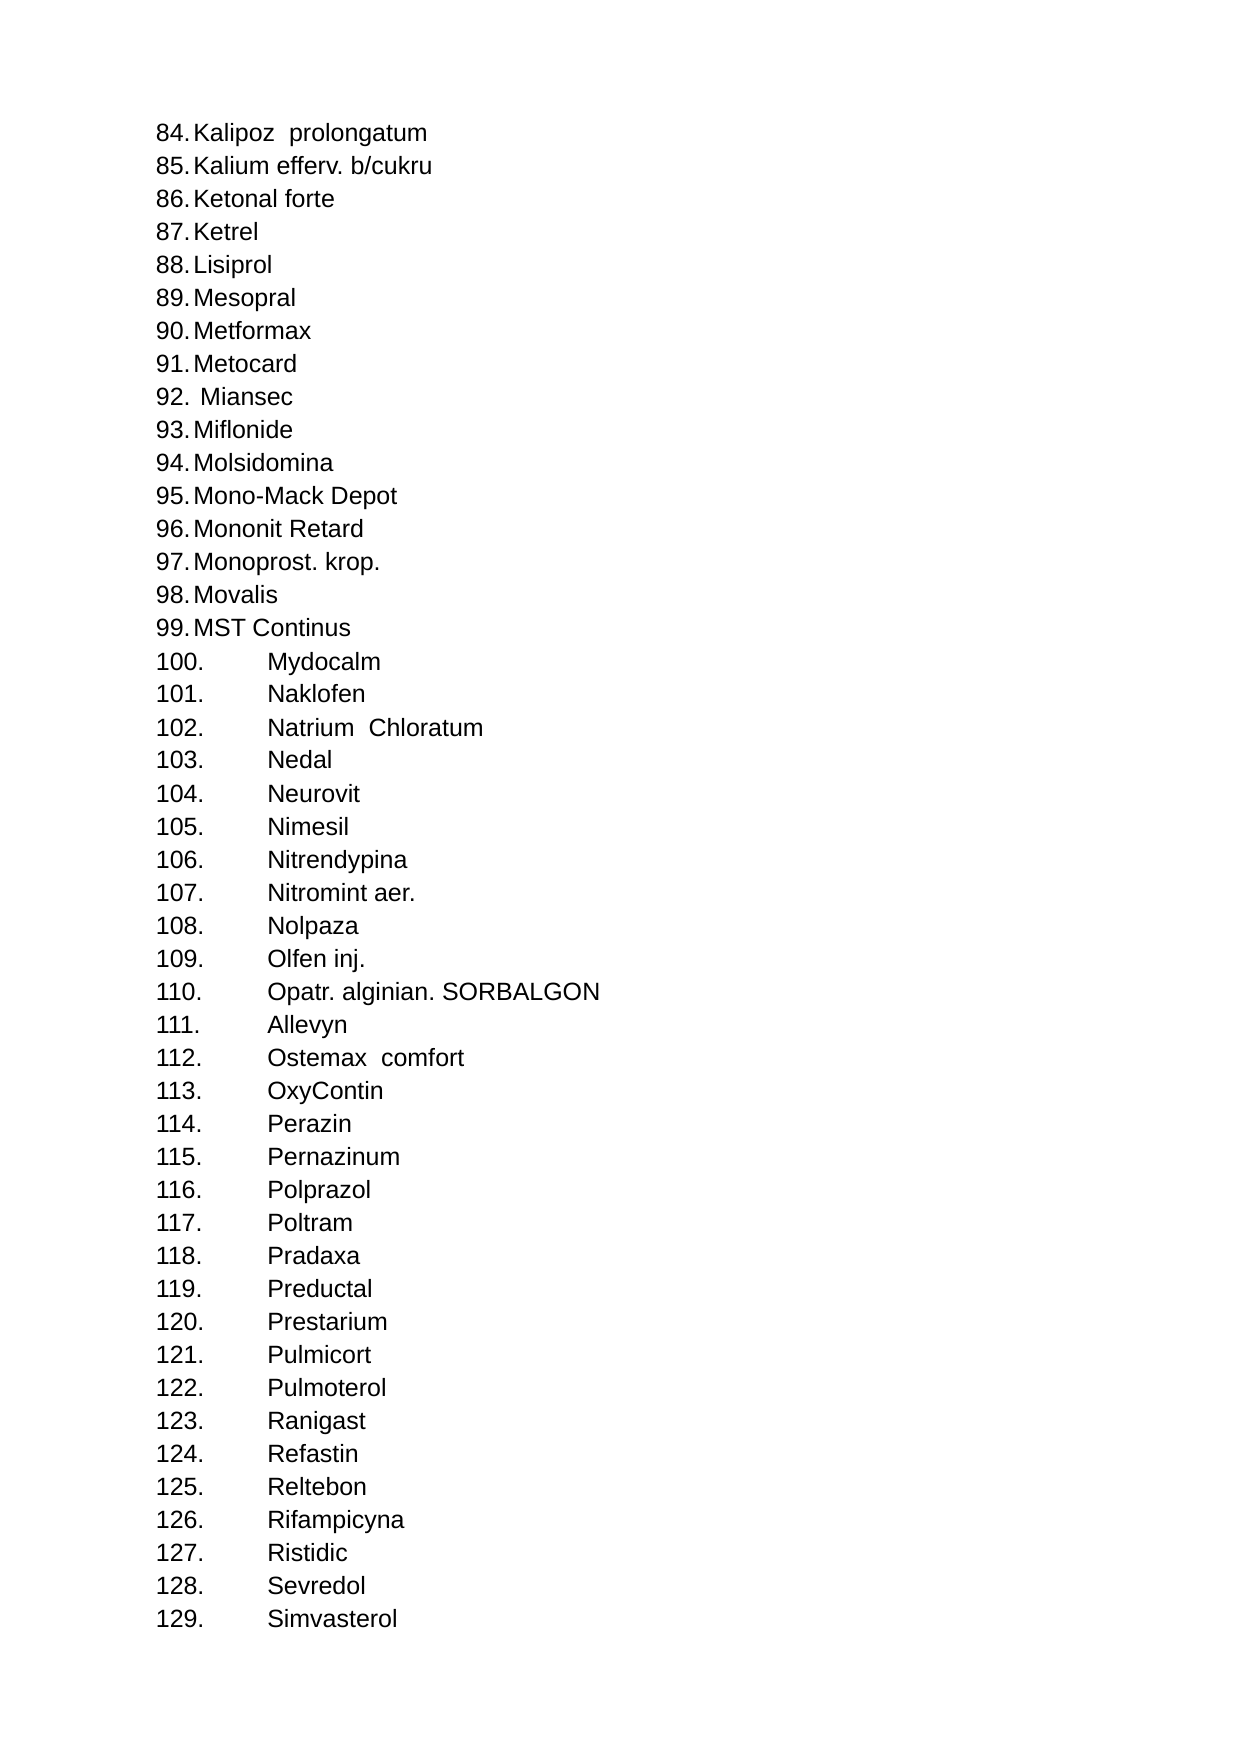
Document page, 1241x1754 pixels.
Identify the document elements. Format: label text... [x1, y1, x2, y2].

list Ostemax comfort [156, 1043, 1122, 1071]
list Pulmicort [156, 1340, 1122, 1369]
list Poltram [156, 1208, 1122, 1237]
list Opatr. alginian. SORBALGON [156, 977, 1122, 1005]
list Mononit Retard [156, 514, 1122, 543]
list Naklofen [156, 679, 1122, 708]
list Metformax [156, 316, 1122, 345]
list Nedal [156, 746, 1122, 774]
list Miflonide [156, 415, 1122, 444]
list Molsidomina [156, 448, 1122, 477]
list Neurovit [156, 778, 1122, 807]
list Simvasterol [156, 1604, 1122, 1633]
list Mesopral [156, 283, 1122, 312]
list Movalis [156, 580, 1122, 609]
list Refastin [156, 1439, 1122, 1468]
list Rifampicyna [156, 1505, 1122, 1534]
list Perazin [156, 1109, 1122, 1137]
list Nimesil [156, 812, 1122, 840]
list Pulmoterol [156, 1373, 1122, 1402]
list Pernazinum [156, 1142, 1122, 1171]
list Mydocalm [156, 646, 1122, 675]
list Nolpaza [156, 911, 1122, 939]
list Lisiprol [156, 250, 1122, 279]
list Polprazol [156, 1175, 1122, 1203]
list Prestarium [156, 1307, 1122, 1336]
list Kalium efferv. b/cukru [156, 151, 1122, 180]
list Monoprost. krop. [156, 547, 1122, 576]
list Pradaxa [156, 1241, 1122, 1269]
list OxyContin [156, 1076, 1122, 1104]
list Ketonal forte [156, 184, 1122, 213]
list Ristidic [156, 1538, 1122, 1567]
list Olfen inj. [156, 944, 1122, 972]
list Miansec [156, 382, 1122, 411]
list Kalipoz prolongatum [156, 118, 1122, 147]
list Nitromint aer. [156, 878, 1122, 906]
list Sevredol [156, 1571, 1122, 1600]
list Natrium Chloratum [156, 712, 1122, 741]
list MST Continus [156, 613, 1122, 642]
list Reltebon [156, 1472, 1122, 1501]
list Ketrel [156, 217, 1122, 246]
list Preductal [156, 1274, 1122, 1303]
list Nitrendypina [156, 844, 1122, 873]
list Allevyn [156, 1010, 1122, 1038]
list Ranigast [156, 1406, 1122, 1435]
list Metocard [156, 349, 1122, 378]
list Mono-Mack Depot [156, 481, 1122, 510]
